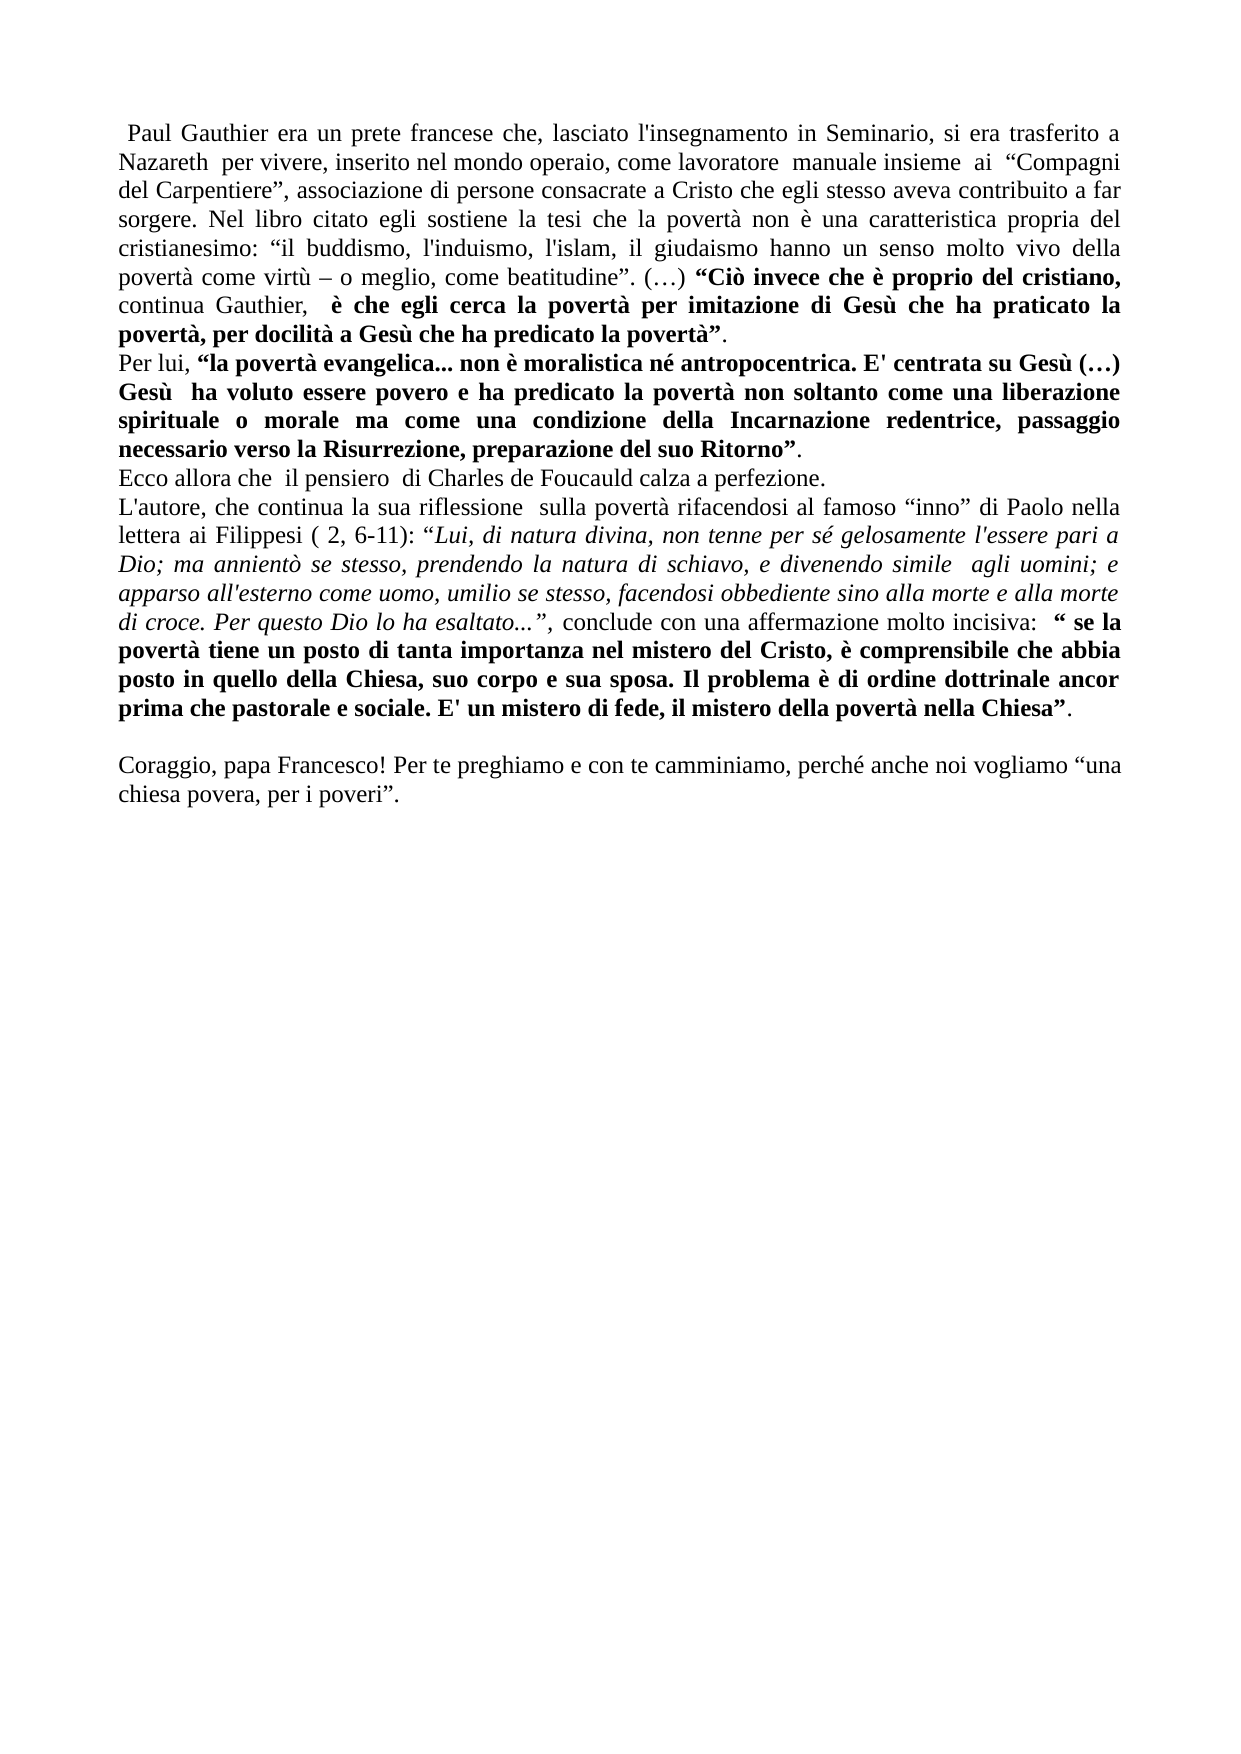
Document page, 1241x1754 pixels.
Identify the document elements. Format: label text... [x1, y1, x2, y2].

text Coraggio, papa Francesco! Per te preghiamo e con te camminiamo, perché anche noi vogliamo “una chiesa povera, per i poveri”. [118, 751, 1122, 808]
text Per lui, “la povertà evangelica... non è moralistica né antropocentrica. E' centrata su Gesù (…) Gesù ha voluto essere povero e ha predicato la povertà non soltanto come una liberazione spirituale o morale ma come una condizione della Incarnazione redentrice, passaggio necessario verso la Risurrezione, preparazione del suo Ritorno”. [118, 348, 1122, 463]
text Paul Gauthier era un prete francese che, lasciato l'insegnamento in Seminario, si era trasferito a Nazareth per vivere, inserito nel mondo operaio, come lavoratore manuale insieme ai “Compagni del Carpentiere”, associazione di persone consacrate a Cristo che egli stesso aveva contribuito a far sorgere. Nel libro citato egli sostiene la tesi che la povertà non è una caratteristica propria del cristianesimo: “il buddismo, l'induismo, l'islam, il giudaismo hanno un senso molto vivo della povertà come virtù – o meglio, come beatitudine”. (…) “Ciò invece che è proprio del cristiano, continua Gauthier, è che egli cerca la povertà per imitazione di Gesù che ha praticato la povertà, per docilità a Gesù che ha predicato la povertà”. [118, 118, 1122, 348]
text L'autore, che continua la sua riflessione sulla povertà rifacendosi al famoso “inno” di Paolo nella lettera ai Filippesi ( 2, 6-11): “Lui, di natura divina, non tenne per sé gelosamente l'essere pari a Dio; ma annientò se stesso, prendendo la natura di schiavo, e divenendo simile agli uomini; e apparso all'esterno come uomo, umilio se stesso, facendosi obbediente sino alla morte e alla morte di croce. Per questo Dio lo ha esaltato...”, conclude con una affermazione molto incisiva: “ se la povertà tiene un posto di tanta importanza nel mistero del Cristo, è comprensibile che abbia posto in quello della Chiesa, suo corpo e sua sposa. Il problema è di ordine dottrinale ancor prima che pastorale e sociale. E' un mistero di fede, il mistero della povertà nella Chiesa”. [118, 492, 1122, 722]
text Ecco allora che il pensiero di Charles de Foucauld calza a perfezione. [118, 463, 1122, 492]
